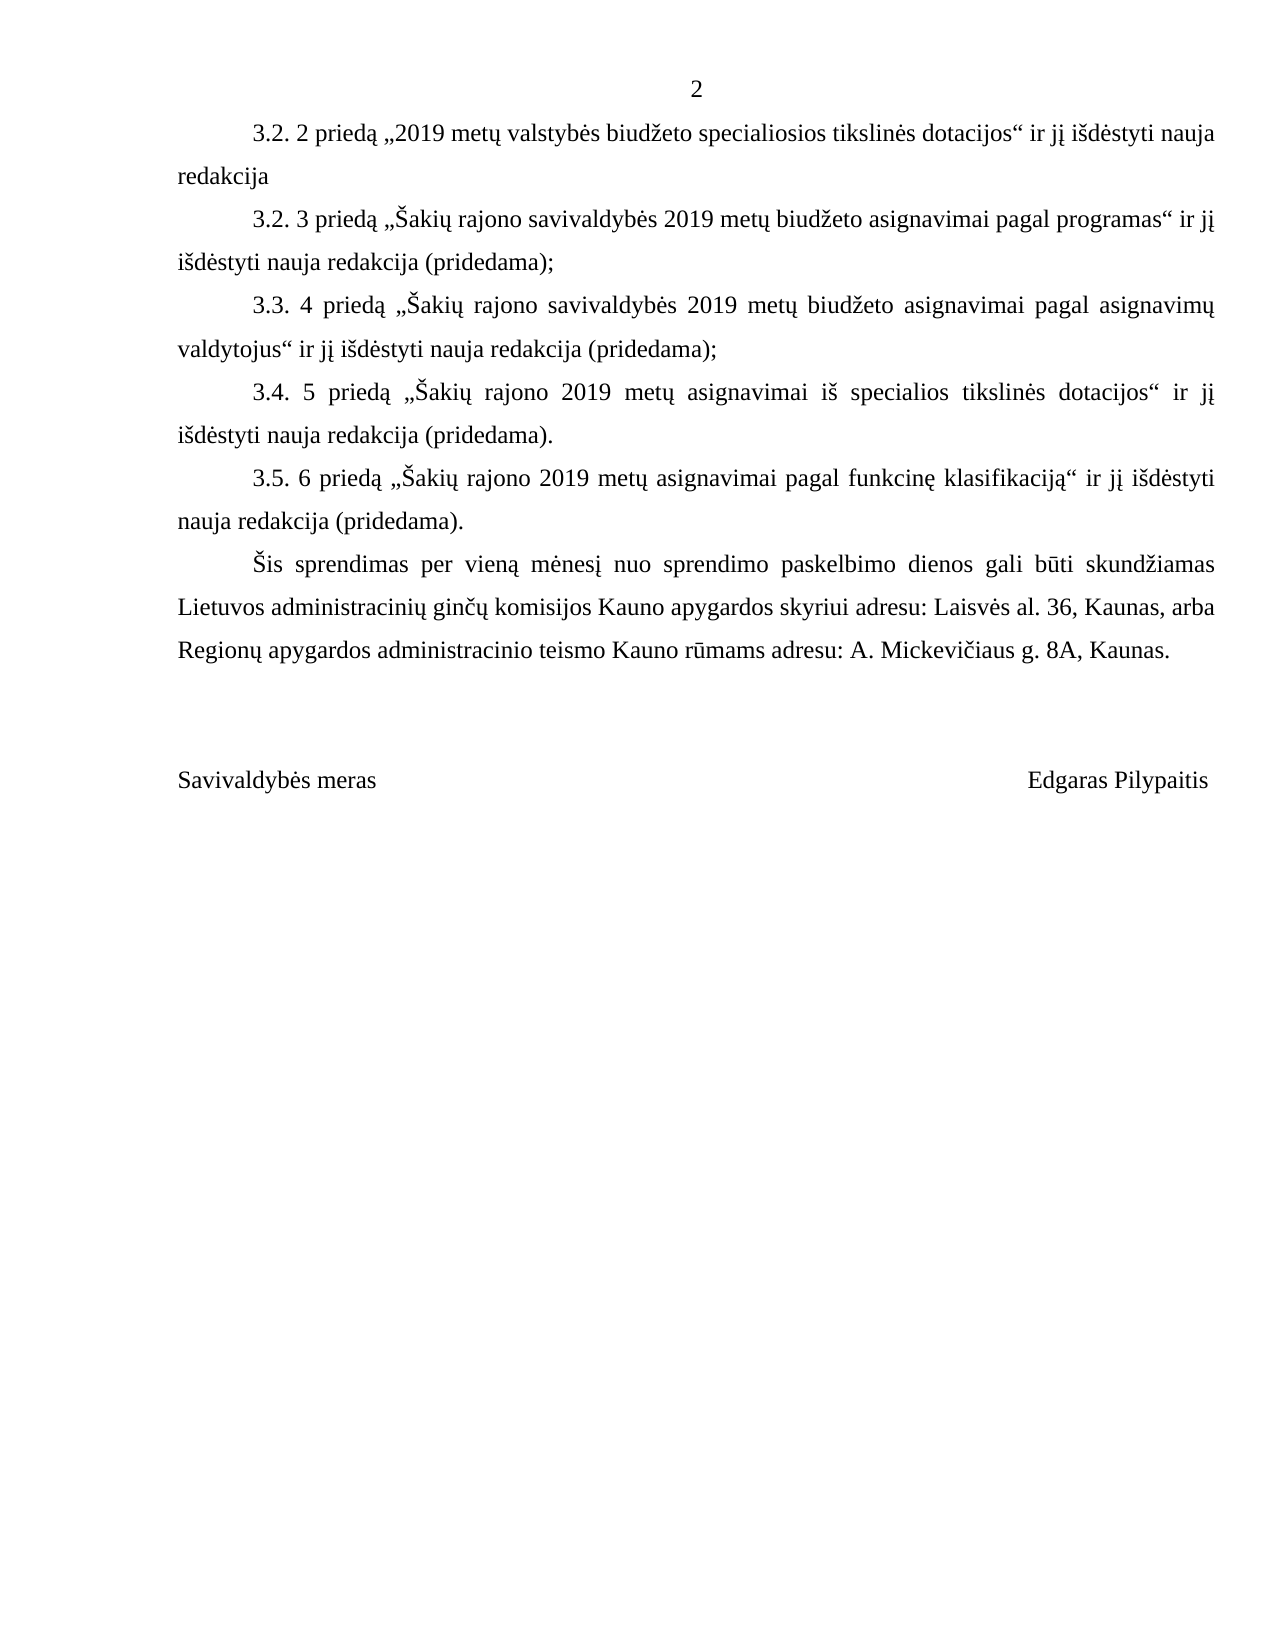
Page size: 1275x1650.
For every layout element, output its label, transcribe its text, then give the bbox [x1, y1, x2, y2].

text 3.4. 5 priedą „Šakių rajono 2019 metų asignavimai iš specialios tikslinės dotacijos“ ir jį išdėstyti nauja redakcija (pridedama). [177, 377, 1216, 449]
text Savivaldybės meras Edgaras Pilypaitis [177, 765, 1216, 794]
text 3.3. 4 priedą „Šakių rajono savivaldybės 2019 metų biudžeto asignavimai pagal asignavimų valdytojus“ ir jį išdėstyti nauja redakcija (pridedama); [177, 291, 1216, 362]
text 3.5. 6 priedą „Šakių rajono 2019 metų asignavimai pagal funkcinę klasifikaciją“ ir jį išdėstyti nauja redakcija (pridedama). [177, 463, 1216, 535]
text 3.2. 2 priedą „2019 metų valstybės biudžeto specialiosios tikslinės dotacijos“ ir jį išdėstyti nauja redakcija [177, 118, 1216, 190]
text 3.2. 3 priedą „Šakių rajono savivaldybės 2019 metų biudžeto asignavimai pagal programas“ ir jį išdėstyti nauja redakcija (pridedama); [177, 204, 1216, 276]
text Šis sprendimas per vieną mėnesį nuo sprendimo paskelbimo dienos gali būti skundžiamas Lietuvos administracinių ginčų komisijos Kauno apygardos skyriui adresu: Laisvės al. 36, Kaunas, arba Regionų apygardos administracinio teismo Kauno rūmams adresu: A. Mickevičiaus g. 8A, Kaunas. [177, 549, 1216, 664]
